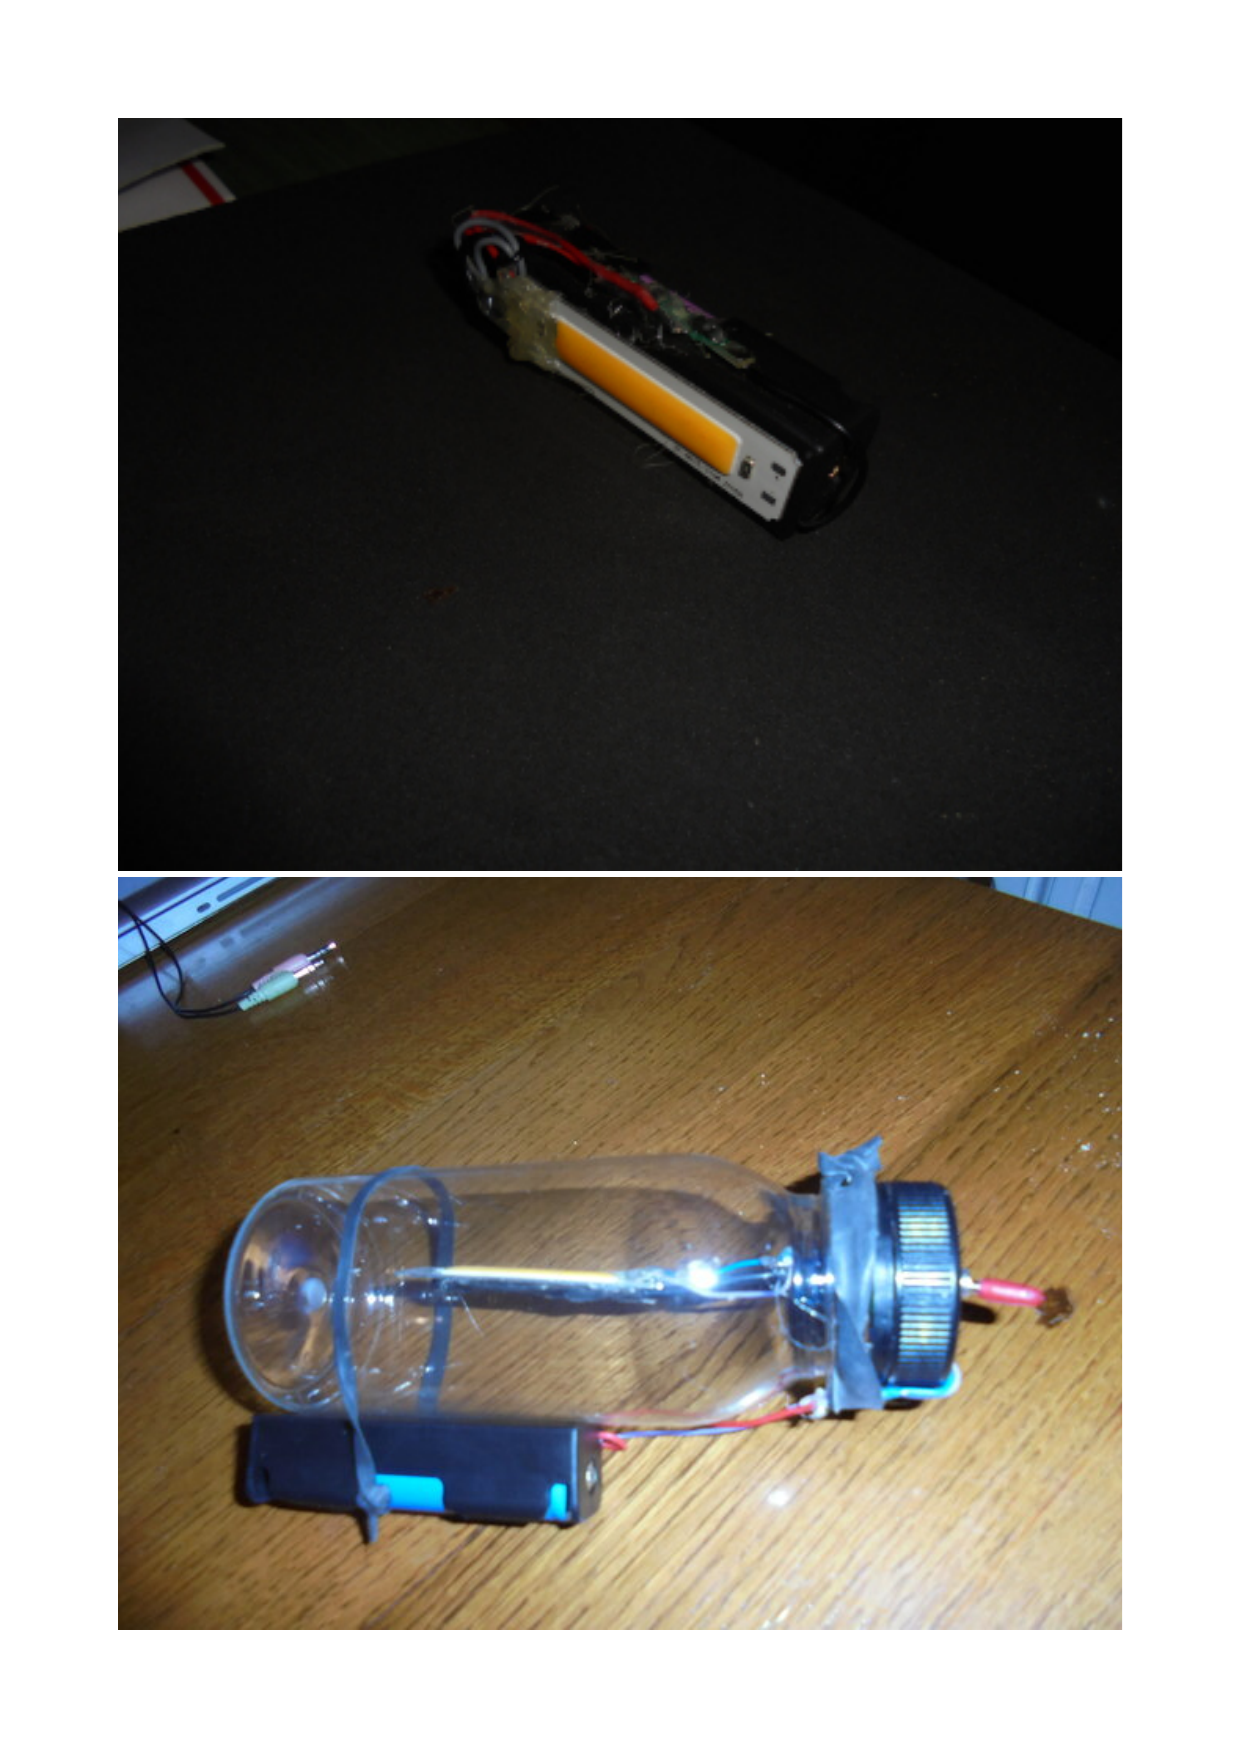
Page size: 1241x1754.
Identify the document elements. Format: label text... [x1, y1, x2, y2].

picture [118, 118, 1123, 871]
text Simples: [118, 871, 1122, 877]
picture [118, 877, 1123, 1630]
text Simples: [118, 1630, 1122, 1636]
